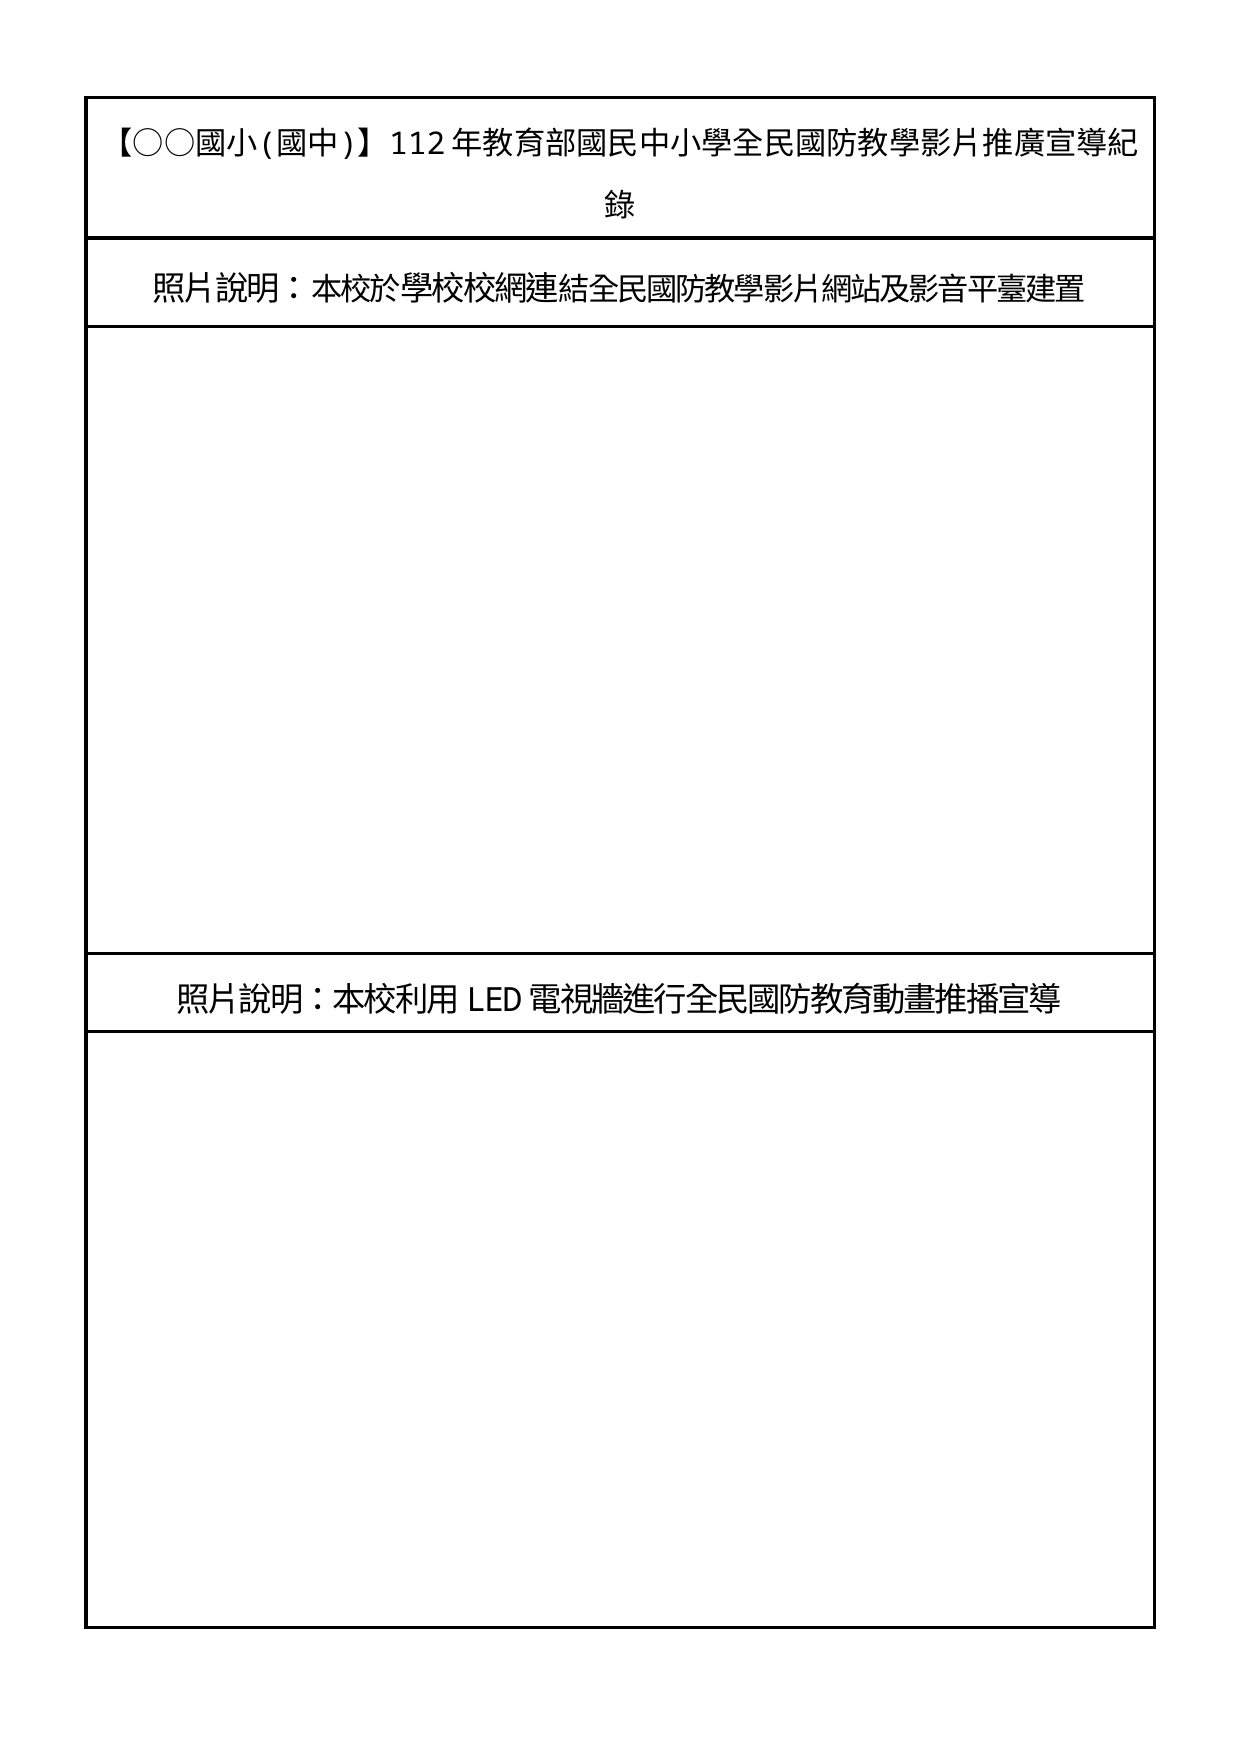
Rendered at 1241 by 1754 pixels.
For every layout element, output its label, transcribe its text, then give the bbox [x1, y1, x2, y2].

table_cell 照片說明：本校於學校校網連結全民國防教學影片網站及影音平臺建置 [88, 240, 1153, 325]
table_cell [88, 328, 1153, 952]
table_header 【○○國小(國中)】112年教育部國民中小學全民國防教學影片推廣宣導紀錄 [88, 99, 1153, 236]
table_cell 照片說明：本校利用LED電視牆進行全民國防教育動畫推播宣導 [88, 955, 1153, 1030]
table_cell [88, 1033, 1153, 1626]
